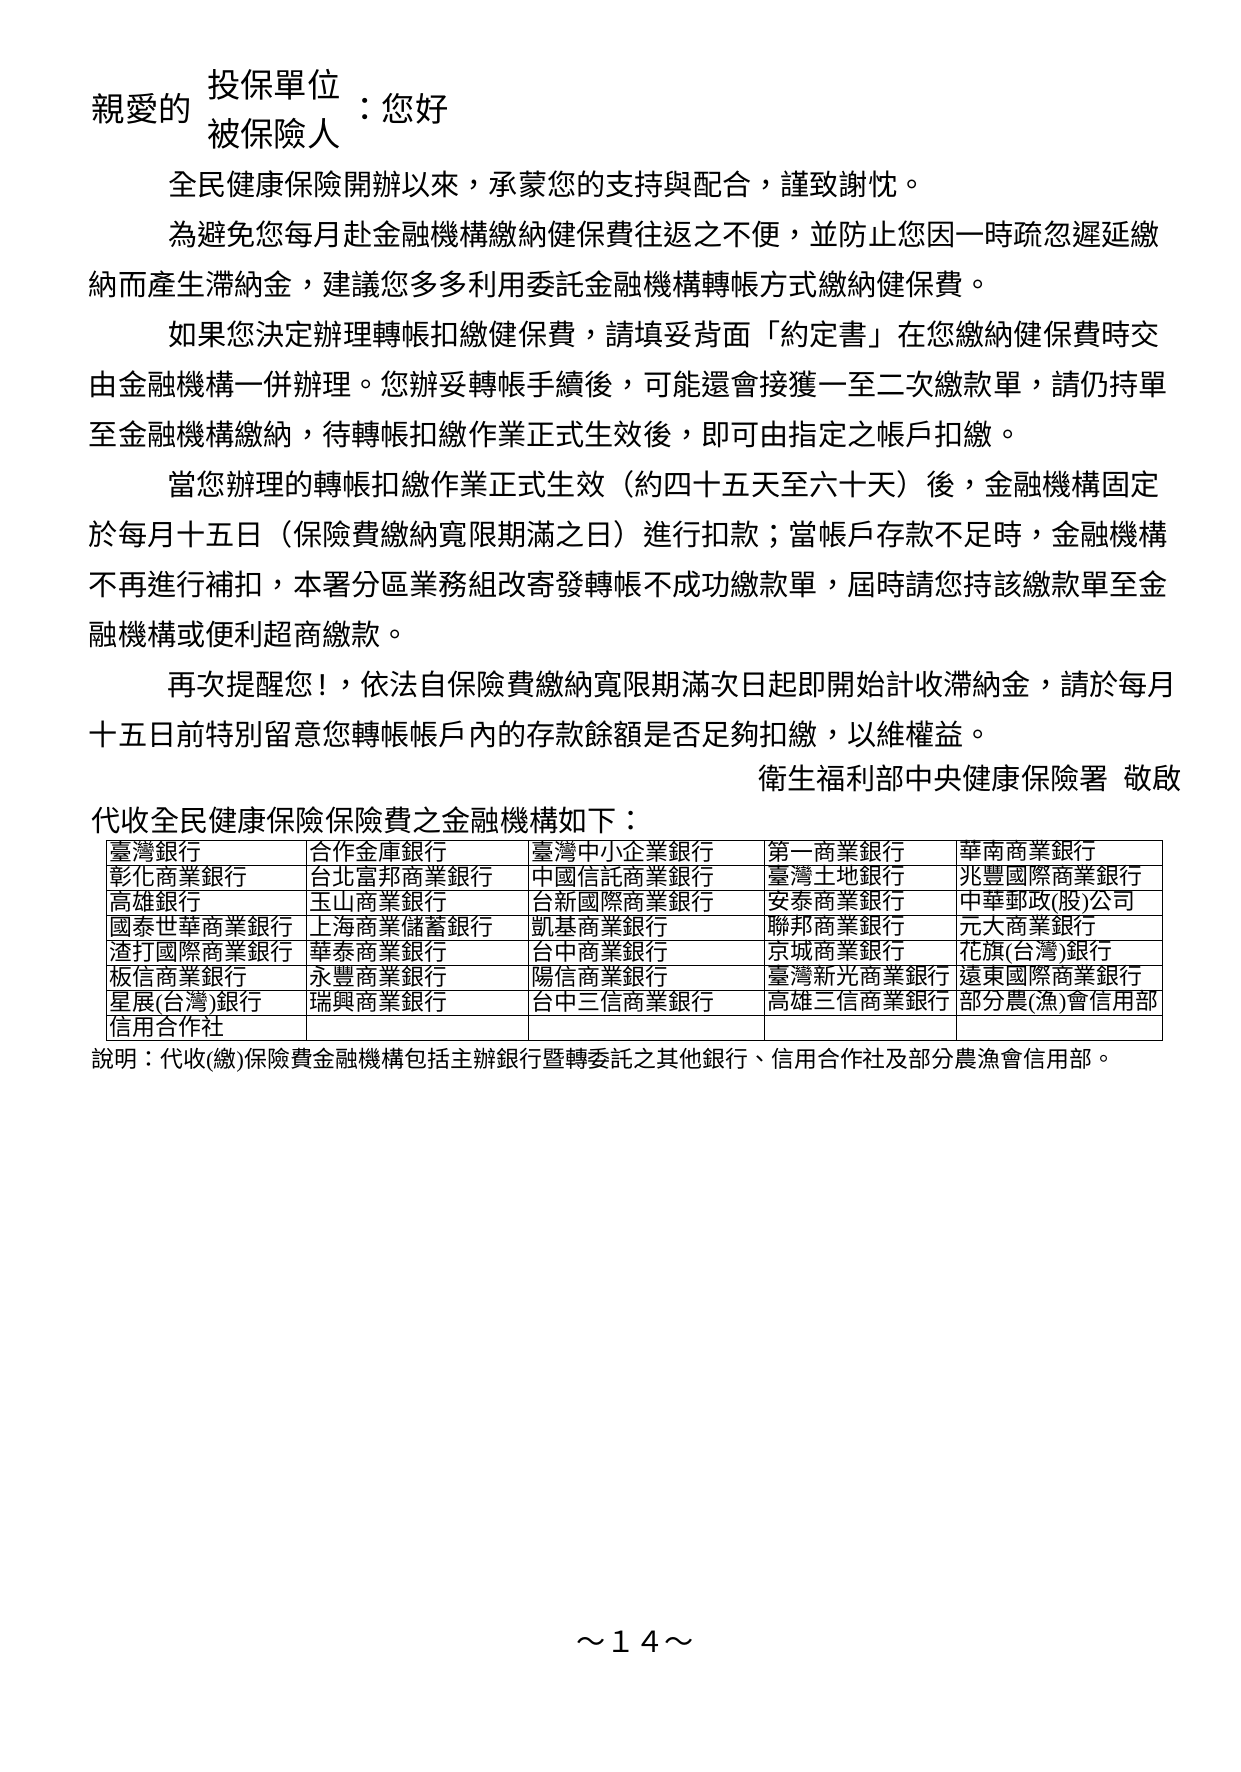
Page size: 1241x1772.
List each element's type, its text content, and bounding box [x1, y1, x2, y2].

table_cell 台新國際商業銀行 [529, 891, 764, 915]
table_cell 台北富邦商業銀行 [307, 866, 528, 890]
table_cell 渣打國際商業銀行 [107, 941, 306, 965]
table_cell 永豐商業銀行 [307, 966, 528, 990]
text 說明：代收(繳)保險費金融機構包括主辦銀行暨轉委託之其他銀行、信用合作社及部分農漁會信用部。 [89, 1041, 1181, 1074]
table_cell 華泰商業銀行 [307, 941, 528, 965]
table_header 華南商業銀行 [957, 841, 1162, 865]
table_cell 兆豐國際商業銀行 [957, 866, 1162, 890]
table_header 合作金庫銀行 [307, 841, 528, 865]
table_cell 安泰商業銀行 [765, 891, 956, 915]
table_header 投保單位 [204, 59, 345, 107]
table_cell 臺灣土地銀行 [765, 866, 956, 890]
table_cell 中國信託商業銀行 [529, 866, 764, 890]
table_cell 台中三信商業銀行 [529, 991, 764, 1015]
text 當您辦理的轉帳扣繳作業正式生效（約四十五天至六十天）後，金融機構固定於每月十五日（保險費繳納寬限期滿之日）進行扣款；當帳戶存款不足時，金融機構不再進行補扣，本署分區業務組改寄發轉帳不成功繳款單，屆時請您持該繳款單至金融機構或便利超商繳款。 [89, 456, 1181, 656]
table_cell 上海商業儲蓄銀行 [307, 916, 528, 940]
table_cell 高雄銀行 [107, 891, 306, 915]
table_cell [529, 1016, 764, 1040]
table_cell 台中商業銀行 [529, 941, 764, 965]
table_cell 高雄三信商業銀行 [765, 991, 956, 1015]
text 為避免您每月赴金融機構繳納健保費往返之不便，並防止您因一時疏忽遲延繳納而產生滯納金，建議您多多利用委託金融機構轉帳方式繳納健保費。 [89, 206, 1181, 306]
text 再次提醒您!，依法自保險費繳納寬限期滿次日起即開始計收滯納金，請於每月十五日前特別留意您轉帳帳戶內的存款餘額是否足夠扣繳，以維權益。 [89, 656, 1181, 756]
table_cell 陽信商業銀行 [529, 966, 764, 990]
table_cell 聯邦商業銀行 [765, 916, 956, 940]
table_cell 中華郵政(股)公司 [957, 891, 1162, 915]
table_cell 凱基商業銀行 [529, 916, 764, 940]
table_cell 彰化商業銀行 [107, 866, 306, 890]
table_cell 信用合作社 [107, 1016, 306, 1040]
text 如果您決定辦理轉帳扣繳健保費，請填妥背面「約定書」在您繳納健保費時交由金融機構一併辦理。您辦妥轉帳手續後，可能還會接獲一至二次繳款單，請仍持單至金融機構繳納，待轉帳扣繳作業正式生效後，即可由指定之帳戶扣繳。 [89, 306, 1181, 456]
table_cell 板信商業銀行 [107, 966, 306, 990]
table_cell 瑞興商業銀行 [307, 991, 528, 1015]
text ～１４～ [89, 1618, 1181, 1661]
table_header ：您好 [345, 59, 458, 156]
table_cell 花旗(台灣)銀行 [957, 941, 1162, 965]
table_cell 遠東國際商業銀行 [957, 966, 1162, 990]
table_cell 玉山商業銀行 [307, 891, 528, 915]
table_cell 元大商業銀行 [957, 916, 1162, 940]
table_header 臺灣中小企業銀行 [529, 841, 764, 865]
table_header 第一商業銀行 [765, 841, 956, 865]
table_cell 星展(台灣)銀行 [107, 991, 306, 1015]
text 全民健康保險開辦以來，承蒙您的支持與配合，謹致謝忱。 [89, 156, 1181, 206]
table_cell 臺灣新光商業銀行 [765, 966, 956, 990]
text 衛生福利部中央健康保險署 敬啟 [89, 756, 1181, 798]
table_cell 京城商業銀行 [765, 941, 956, 965]
table_cell 被保險人 [204, 107, 345, 156]
table_cell 國泰世華商業銀行 [107, 916, 306, 940]
table_cell [957, 1016, 1162, 1040]
table_header 臺灣銀行 [107, 841, 306, 865]
text 代收全民健康保險保險費之金融機構如下： [89, 798, 1181, 840]
table_header 親愛的 [89, 59, 204, 156]
table_cell [765, 1016, 956, 1040]
table_cell 部分農(漁)會信用部 [957, 991, 1162, 1015]
table_cell [307, 1016, 528, 1040]
